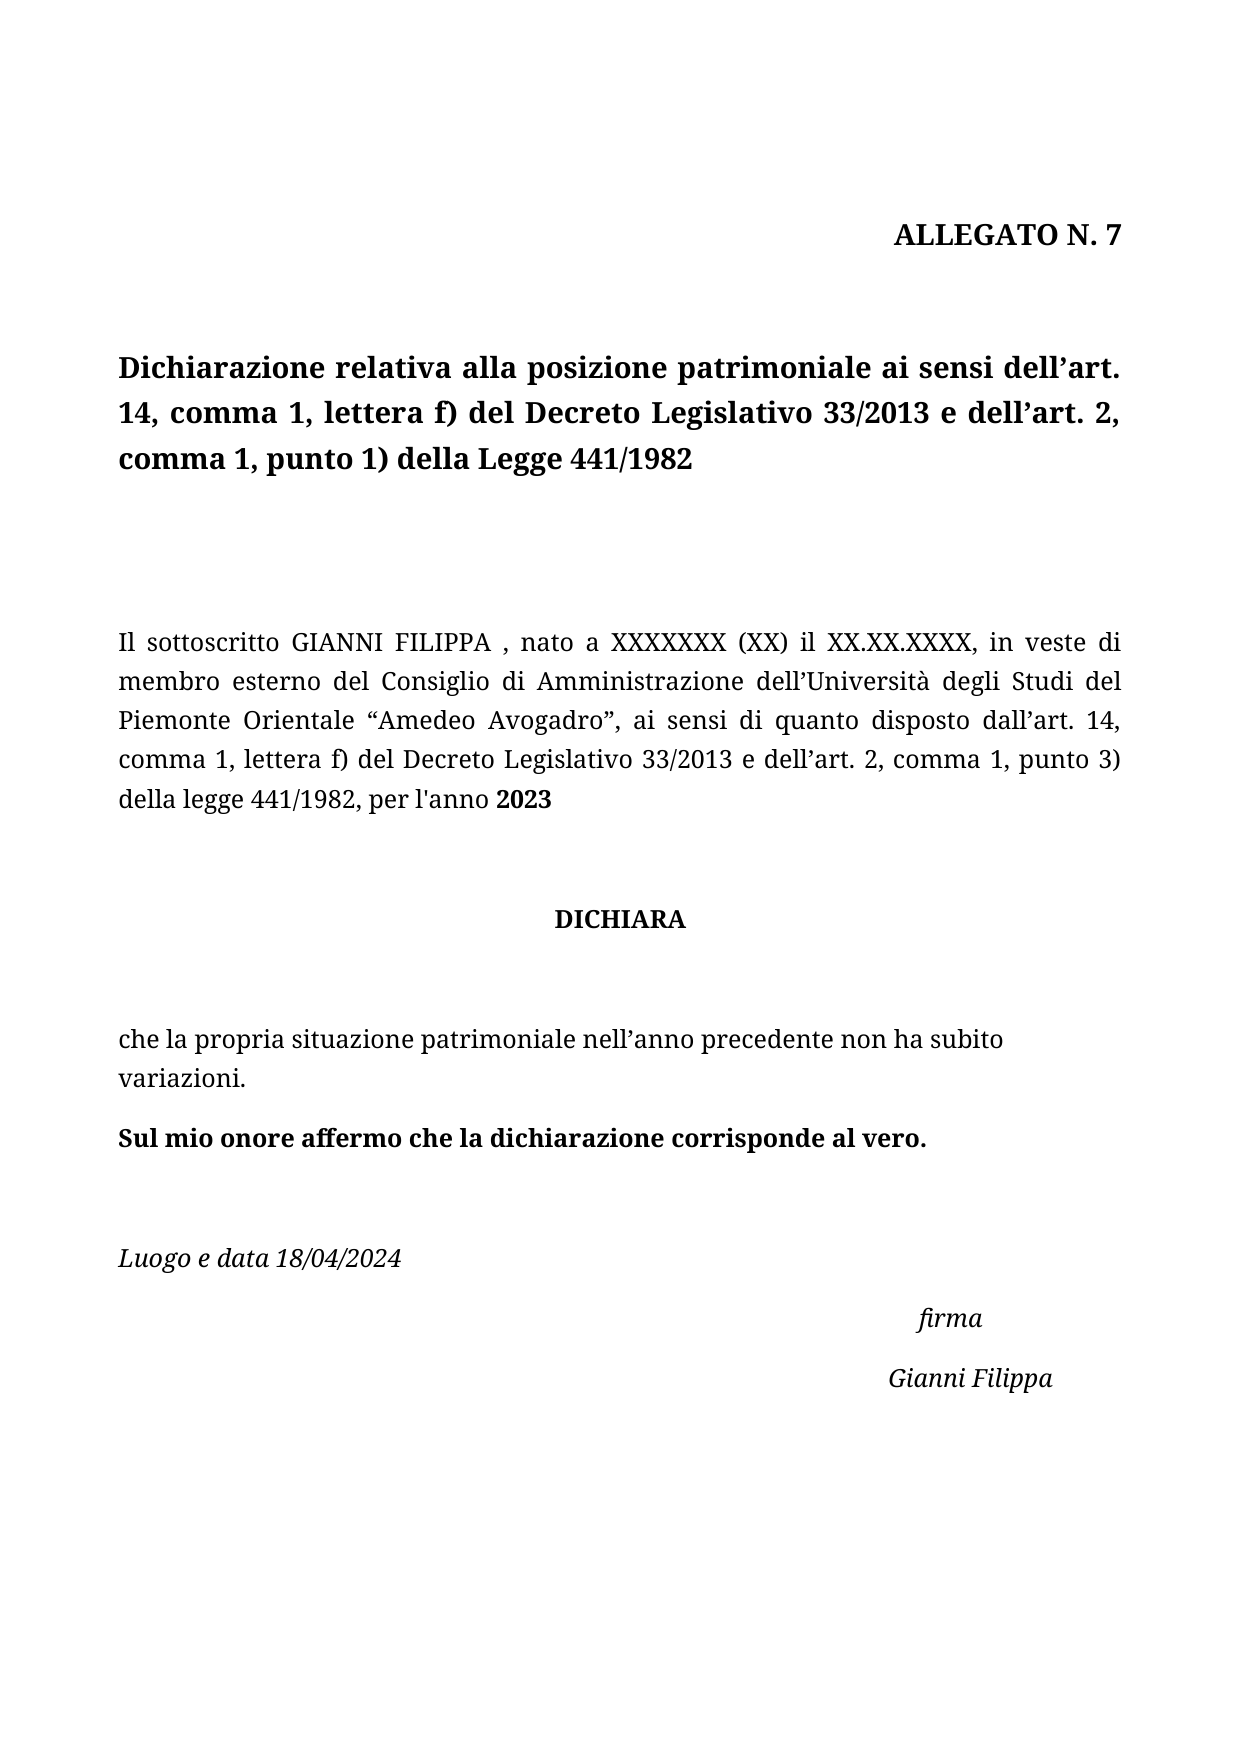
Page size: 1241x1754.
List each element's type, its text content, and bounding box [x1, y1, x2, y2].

text Il sottoscritto GIANNI FILIPPA , nato a XXXXXXX (XX) il XX.XX.XXXX, in veste di membro esterno del Consiglio di Amministrazione dell’Università degli Studi del Piemonte Orientale “Amedeo Avogadro”, ai sensi di quanto disposto dall’art. 14, comma 1, lettera f) del Decreto Legislativo 33/2013 e dell’art. 2, comma 1, punto 3) della legge 441/1982, per l'anno 2023 [118, 625, 1122, 815]
text che la propria situazione patrimoniale nell’anno precedente non ha subito variazioni. [118, 1021, 1122, 1094]
text Sul mio onore affermo che la dichiarazione corrisponde al vero. [118, 1121, 1122, 1154]
text ALLEGATO N. 7 [118, 214, 1122, 254]
text Dichiarazione relativa alla posizione patrimoniale ai sensi dell’art. 14, comma 1, lettera f) del Decreto Legislativo 33/2013 e dell’art. 2, comma 1, punto 1) della Legge 441/1982 [118, 347, 1122, 478]
text Gianni Filippa [856, 1361, 1122, 1394]
text firma [708, 1301, 1122, 1334]
text DICHIARA [118, 901, 1122, 935]
text Luogo e data 18/04/2024 [118, 1241, 1122, 1274]
